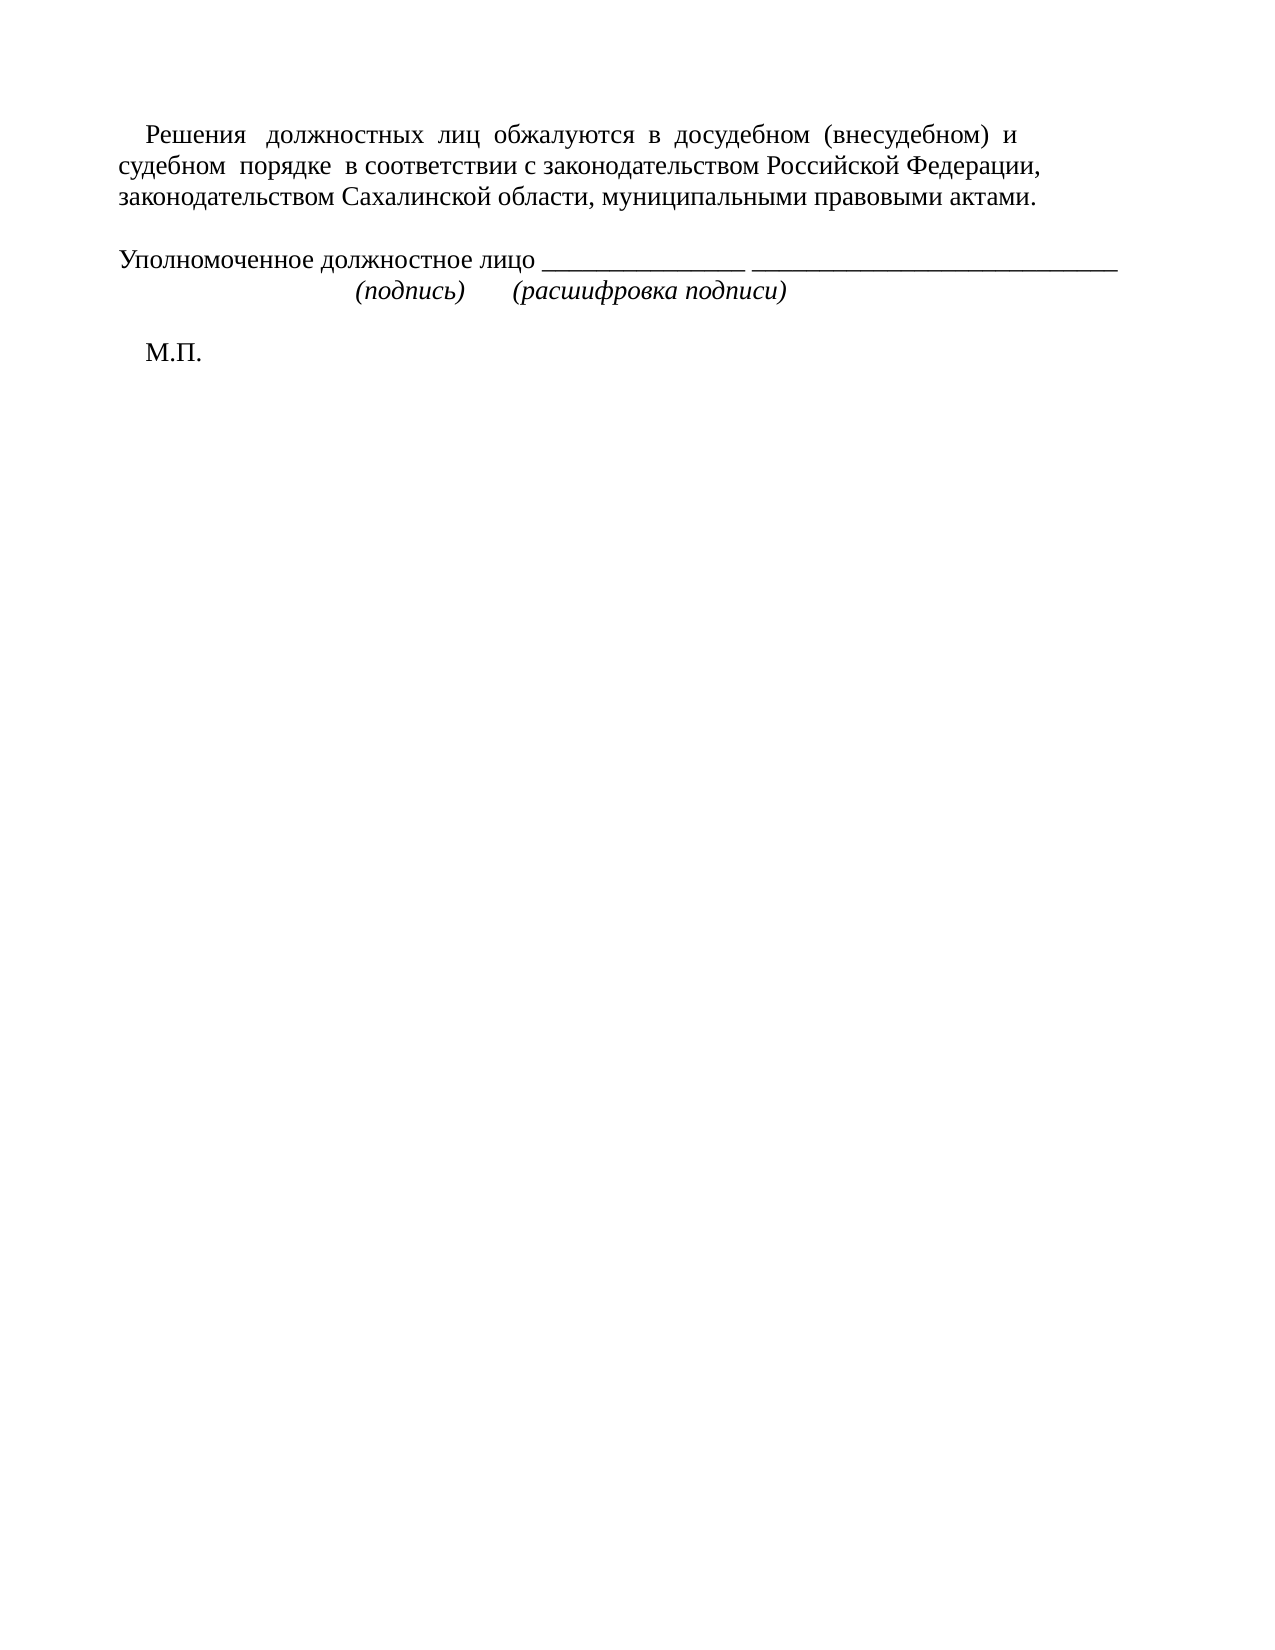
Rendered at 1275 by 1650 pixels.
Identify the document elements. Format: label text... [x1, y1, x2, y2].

text Уполномоченное должностное лицо _______________ ___________________________ [118, 243, 1157, 274]
text М.П. [118, 336, 1157, 367]
text (подпись) (расшифровка подписи) [118, 274, 1157, 305]
text Решения должностных лиц обжалуются в досудебном (внесудебном) и [118, 118, 1157, 149]
text судебном порядке в соответствии с законодательством Российской Федерации, [118, 149, 1157, 180]
text законодательством Сахалинской области, муниципальными правовыми актами. [118, 180, 1157, 212]
